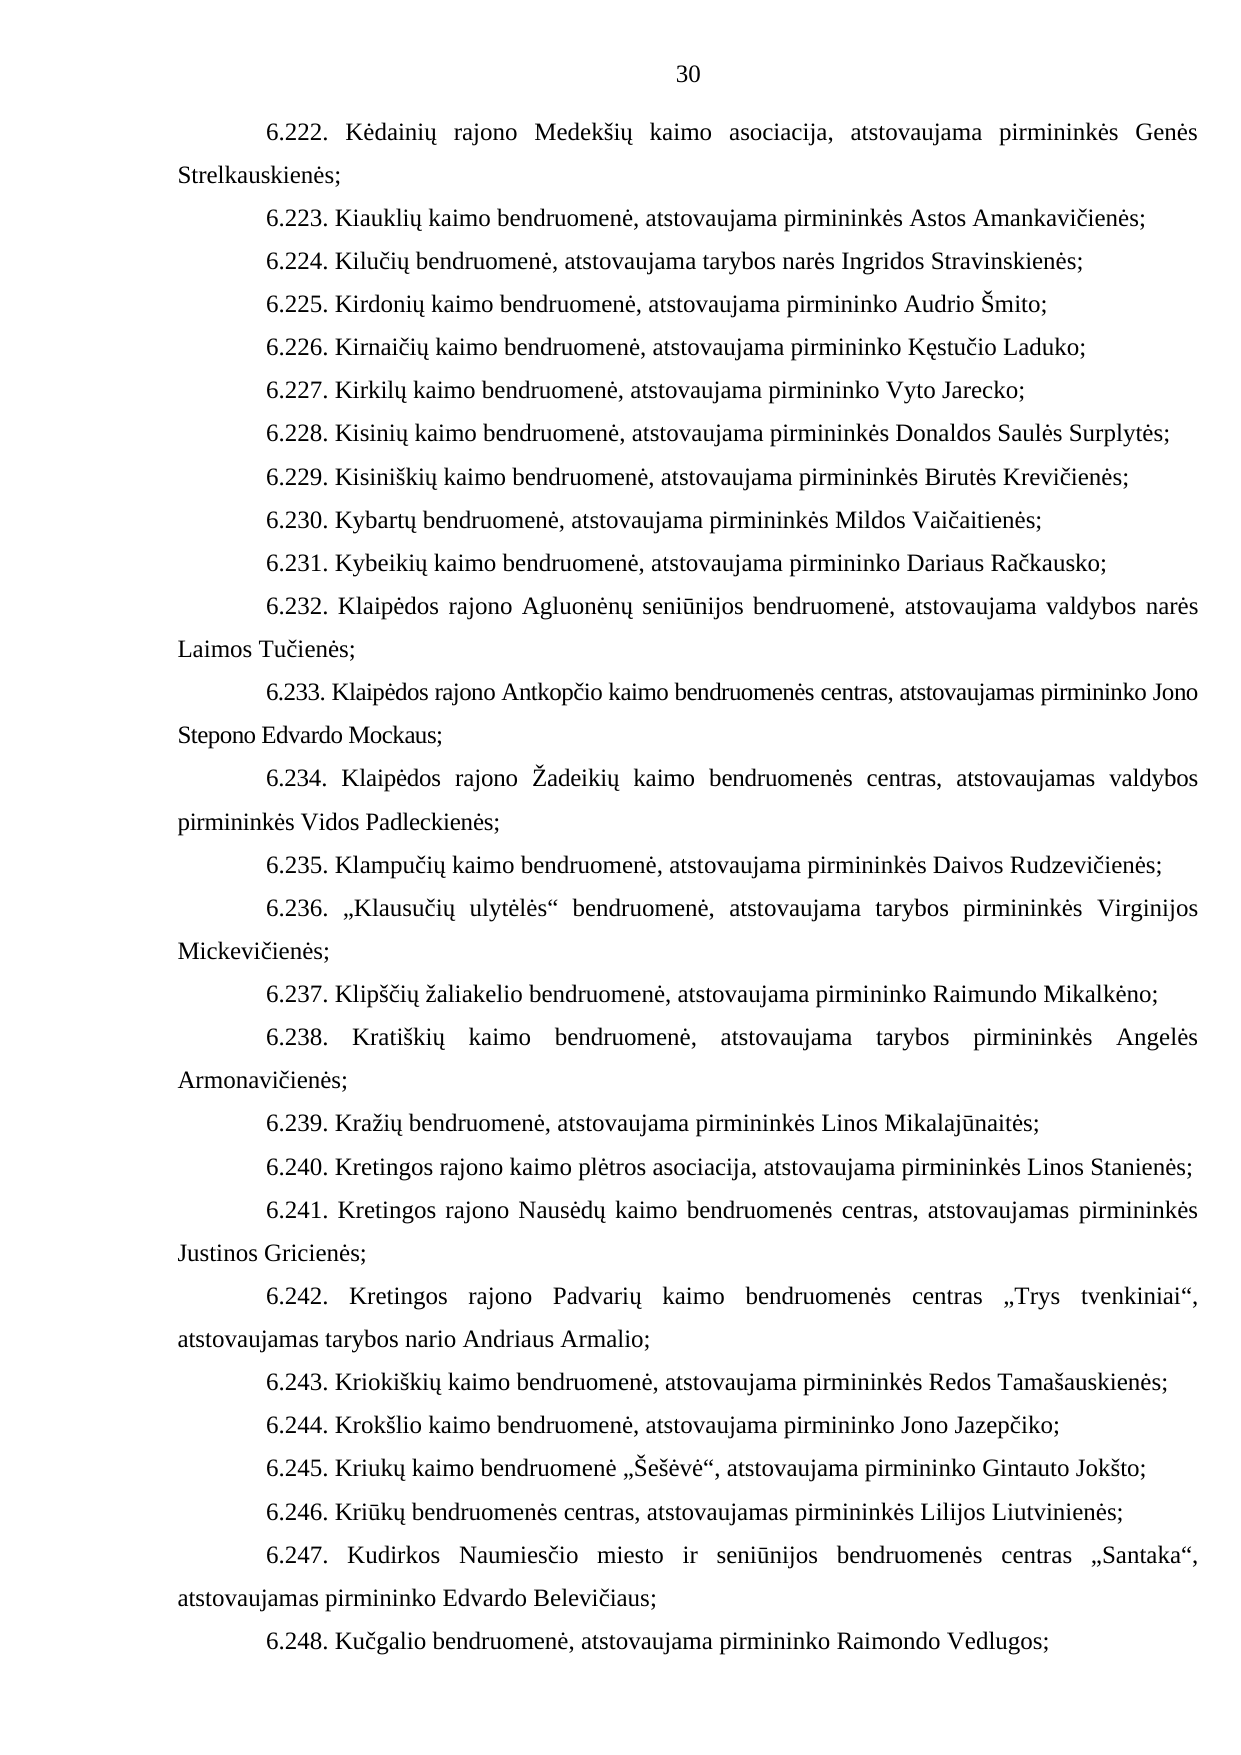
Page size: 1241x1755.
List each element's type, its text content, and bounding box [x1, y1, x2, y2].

text 6.245. Kriukų kaimo bendruomenė „Šešėvė“, atstovaujama pirmininko Gintauto Jokšto; [177, 1453, 1199, 1482]
text 6.243. Kriokiškių kaimo bendruomenė, atstovaujama pirmininkės Redos Tamašauskienės; [177, 1367, 1199, 1396]
text 6.230. Kybartų bendruomenė, atstovaujama pirmininkės Mildos Vaičaitienės; [177, 505, 1199, 533]
text 6.222. Kėdainių rajono Medekšių kaimo asociacija, atstovaujama pirmininkės Genės Strelkauskienės; [177, 117, 1199, 188]
text 6.227. Kirkilų kaimo bendruomenė, atstovaujama pirmininko Vyto Jarecko; [177, 375, 1199, 404]
text 6.246. Kriūkų bendruomenės centras, atstovaujamas pirmininkės Lilijos Liutvinienės; [177, 1497, 1199, 1525]
text 6.240. Kretingos rajono kaimo plėtros asociacija, atstovaujama pirmininkės Linos Stanienės; [177, 1152, 1199, 1180]
text 6.237. Klipščių žaliakelio bendruomenė, atstovaujama pirmininko Raimundo Mikalkėno; [177, 979, 1199, 1008]
text 6.234. Klaipėdos rajono Žadeikių kaimo bendruomenės centras, atstovaujamas valdybos pirmininkės Vidos Padleckienės; [177, 763, 1199, 835]
text 6.224. Kilučių bendruomenė, atstovaujama tarybos narės Ingridos Stravinskienės; [177, 246, 1199, 275]
text 6.248. Kučgalio bendruomenė, atstovaujama pirmininko Raimondo Vedlugos; [177, 1626, 1199, 1655]
text 6.225. Kirdonių kaimo bendruomenė, atstovaujama pirmininko Audrio Šmito; [177, 289, 1199, 318]
text 6.231. Kybeikių kaimo bendruomenė, atstovaujama pirmininko Dariaus Račkausko; [177, 548, 1199, 577]
text 6.229. Kisiniškių kaimo bendruomenė, atstovaujama pirmininkės Birutės Krevičienės; [177, 462, 1199, 490]
text 6.235. Klampučių kaimo bendruomenė, atstovaujama pirmininkės Daivos Rudzevičienės; [177, 850, 1199, 878]
text 6.241. Kretingos rajono Nausėdų kaimo bendruomenės centras, atstovaujamas pirmininkės Justinos Gricienės; [177, 1195, 1199, 1267]
text 6.226. Kirnaičių kaimo bendruomenė, atstovaujama pirmininko Kęstučio Laduko; [177, 332, 1199, 361]
text 6.242. Kretingos rajono Padvarių kaimo bendruomenės centras „Trys tvenkiniai“, atstovaujamas tarybos nario Andriaus Armalio; [177, 1281, 1199, 1353]
text 6.247. Kudirkos Naumiesčio miesto ir seniūnijos bendruomenės centras „Santaka“, atstovaujamas pirmininko Edvardo Belevičiaus; [177, 1540, 1199, 1612]
text 6.232. Klaipėdos rajono Agluonėnų seniūnijos bendruomenė, atstovaujama valdybos narės Laimos Tučienės; [177, 591, 1199, 663]
text 6.239. Kražių bendruomenė, atstovaujama pirmininkės Linos Mikalajūnaitės; [177, 1108, 1199, 1137]
text 6.223. Kiauklių kaimo bendruomenė, atstovaujama pirmininkės Astos Amankavičienės; [177, 203, 1199, 232]
text 6.238. Kratiškių kaimo bendruomenė, atstovaujama tarybos pirmininkės Angelės Armonavičienės; [177, 1022, 1199, 1094]
text 6.228. Kisinių kaimo bendruomenė, atstovaujama pirmininkės Donaldos Saulės Surplytės; [177, 418, 1199, 447]
text 6.236. „Klausučių ulytėlės“ bendruomenė, atstovaujama tarybos pirmininkės Virginijos Mickevičienės; [177, 893, 1199, 965]
text 6.244. Krokšlio kaimo bendruomenė, atstovaujama pirmininko Jono Jazepčiko; [177, 1410, 1199, 1439]
text 6.233. Klaipėdos rajono Antkopčio kaimo bendruomenės centras, atstovaujamas pirmininko Jono Stepono Edvardo Mockaus; [177, 677, 1199, 749]
